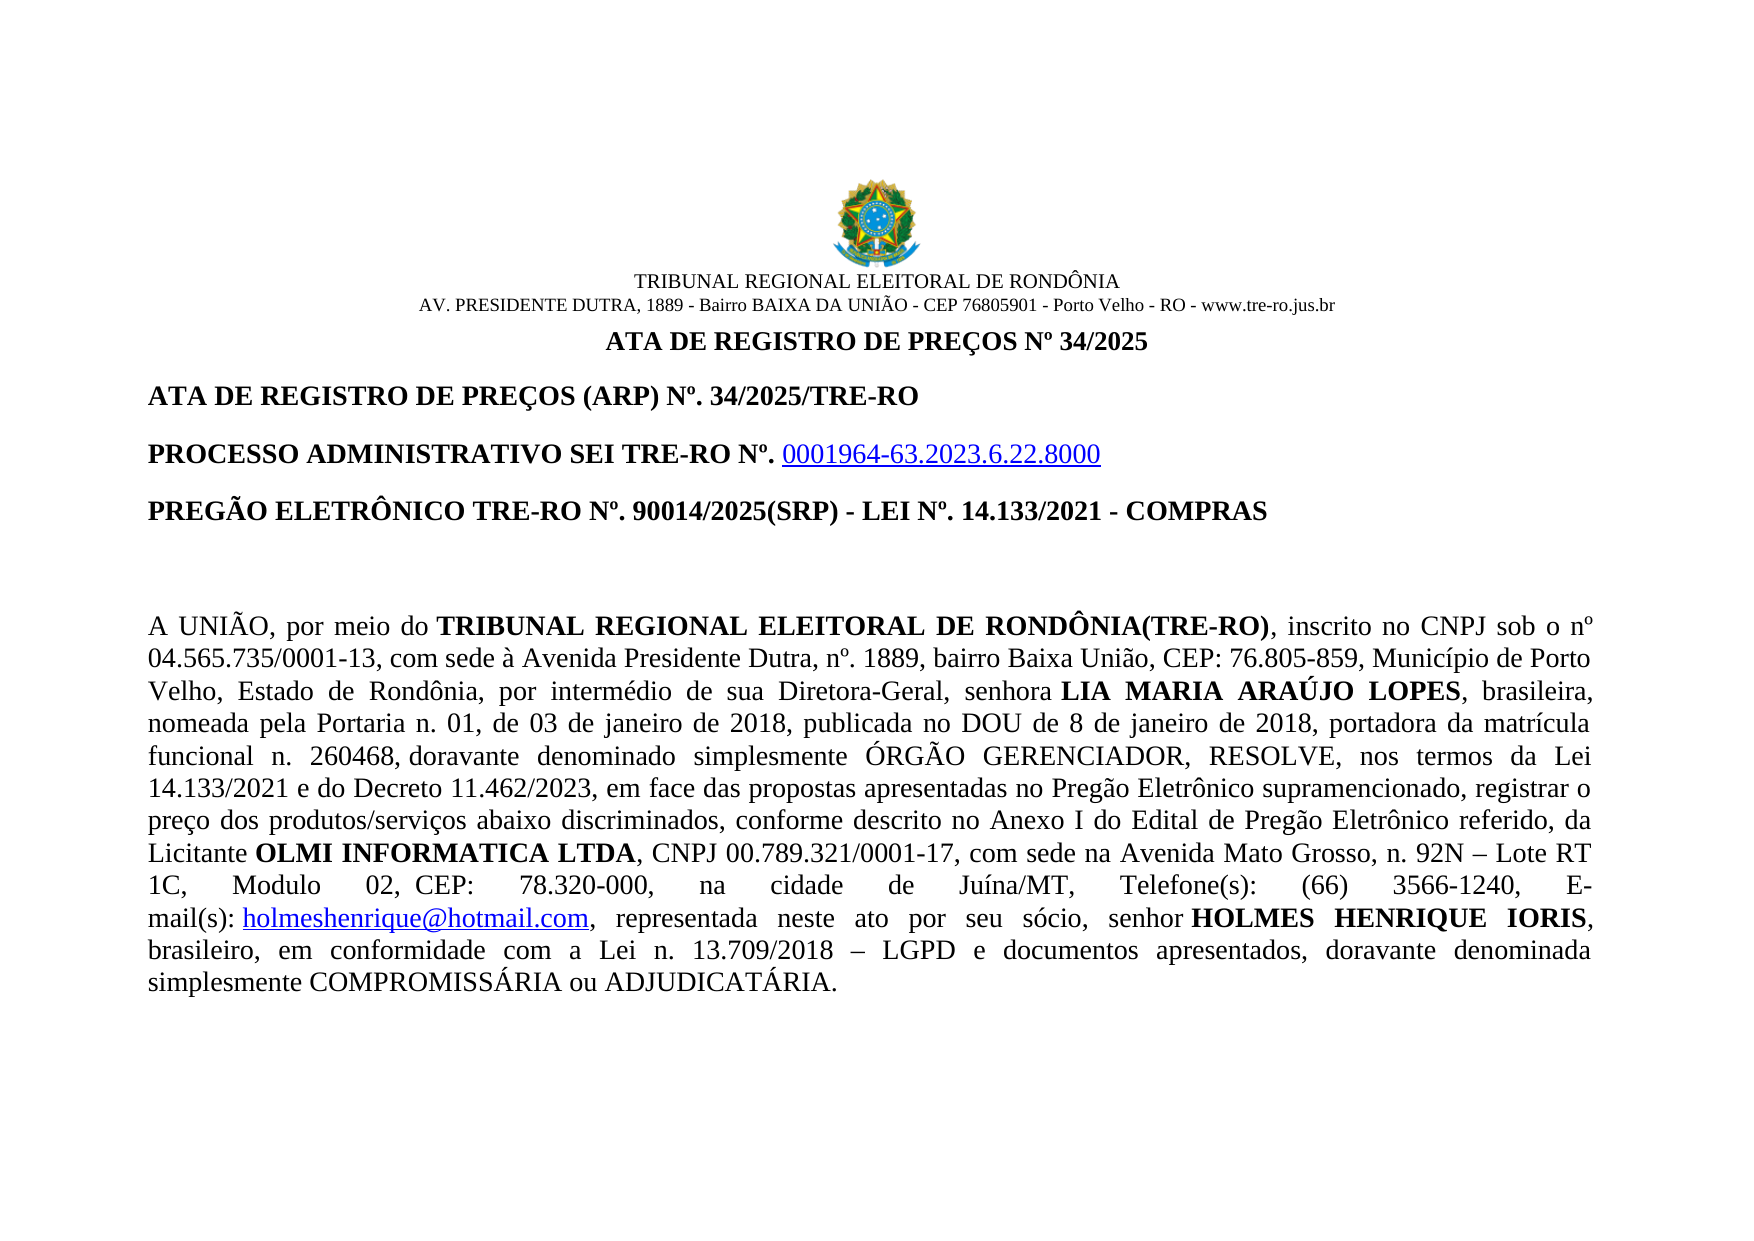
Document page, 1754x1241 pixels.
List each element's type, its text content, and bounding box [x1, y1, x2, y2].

text TRIBUNAL REGIONAL ELEITORAL DE RONDÔNIA [148, 269, 1606, 293]
text PROCESSO ADMINISTRATIVO SEI TRE-RO Nº. 0001964-63.2023.6.22.8000 [148, 437, 1594, 469]
text PREGÃO ELETRÔNICO TRE-RO Nº. 90014/2025(SRP) - LEI Nº. 14.133/2021 - COMPRAS [148, 494, 1594, 527]
text ATA DE REGISTRO DE PREÇOS (ARP) Nº. 34/2025/TRE-RO [148, 379, 1594, 412]
text A UNIÃO, por meio do TRIBUNAL REGIONAL ELEITORAL DE RONDÔNIA(TRE-RO), inscrito no CNPJ sob o nº 04.565.735/0001-13, com sede à Avenida Presidente Dutra, nº. 1889, bairro Baixa União, CEP: 76.805-859, Município de Porto Velho, Estado de Rondônia, por intermédio de sua Diretora-Geral, senhora LIA MARIA ARAÚJO LOPES, brasileira, nomeada pela Portaria n. 01, de 03 de janeiro de 2018, publicada no DOU de 8 de janeiro de 2018, portadora da matrícula funcional n. 260468, doravante denominado simplesmente ÓRGÃO GERENCIADOR, RESOLVE, nos termos da Lei 14.133/2021 e do Decreto 11.462/2023, em face das propostas apresentadas no Pregão Eletrônico supramencionado, registrar o preço dos produtos/serviços abaixo discriminados, conforme descrito no Anexo I do Edital de Pregão Eletrônico referido, da Licitante OLMI INFORMATICA LTDA, CNPJ 00.789.321/0001-17, com sede na Avenida Mato Grosso, n. 92N – Lote RT 1C, Modulo 02, CEP: 78.320-000, na cidade de Juína/MT, Telefone(s): (66) 3566-1240, E-mail(s): holmeshenrique@hotmail.com, representada neste ato por seu sócio, senhor HOLMES HENRIQUE IORIS, brasileiro, em conformidade com a Lei n. 13.709/2018 – LGPD e documentos apresentados, doravante denominada simplesmente COMPROMISSÁRIA ou ADJUDICATÁRIA. [148, 609, 1594, 998]
text Ata de Registro de Preços Nº 34/2025 [148, 325, 1606, 357]
text AV. PRESIDENTE DUTRA, 1889 - Bairro BAIXA DA UNIÃO - CEP 76805901 - Porto Velho - RO - www.tre-ro.jus.br [148, 293, 1606, 315]
